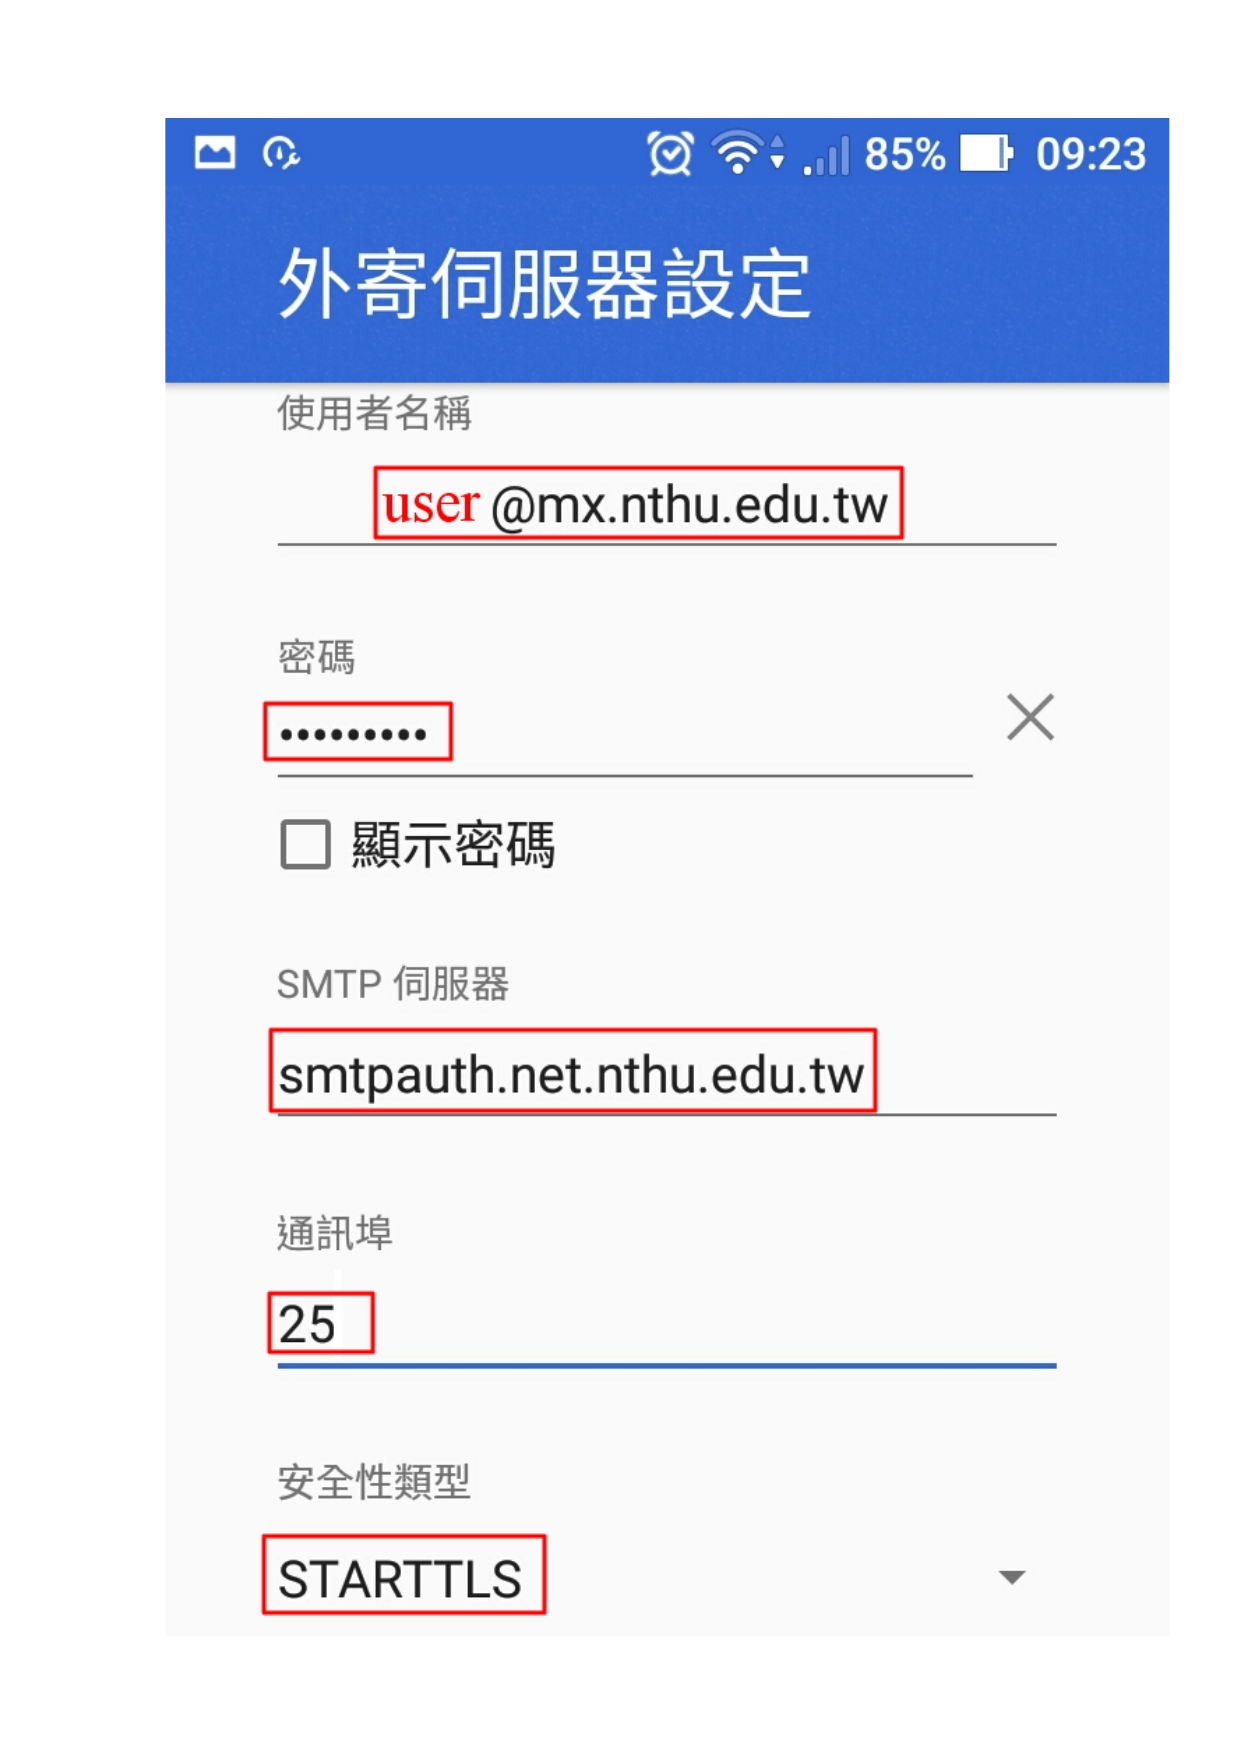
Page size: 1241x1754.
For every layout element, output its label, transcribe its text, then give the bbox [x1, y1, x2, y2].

list 安全性類別：STARTSSL [142, 118, 165, 1636]
picture [165, 118, 1170, 1636]
